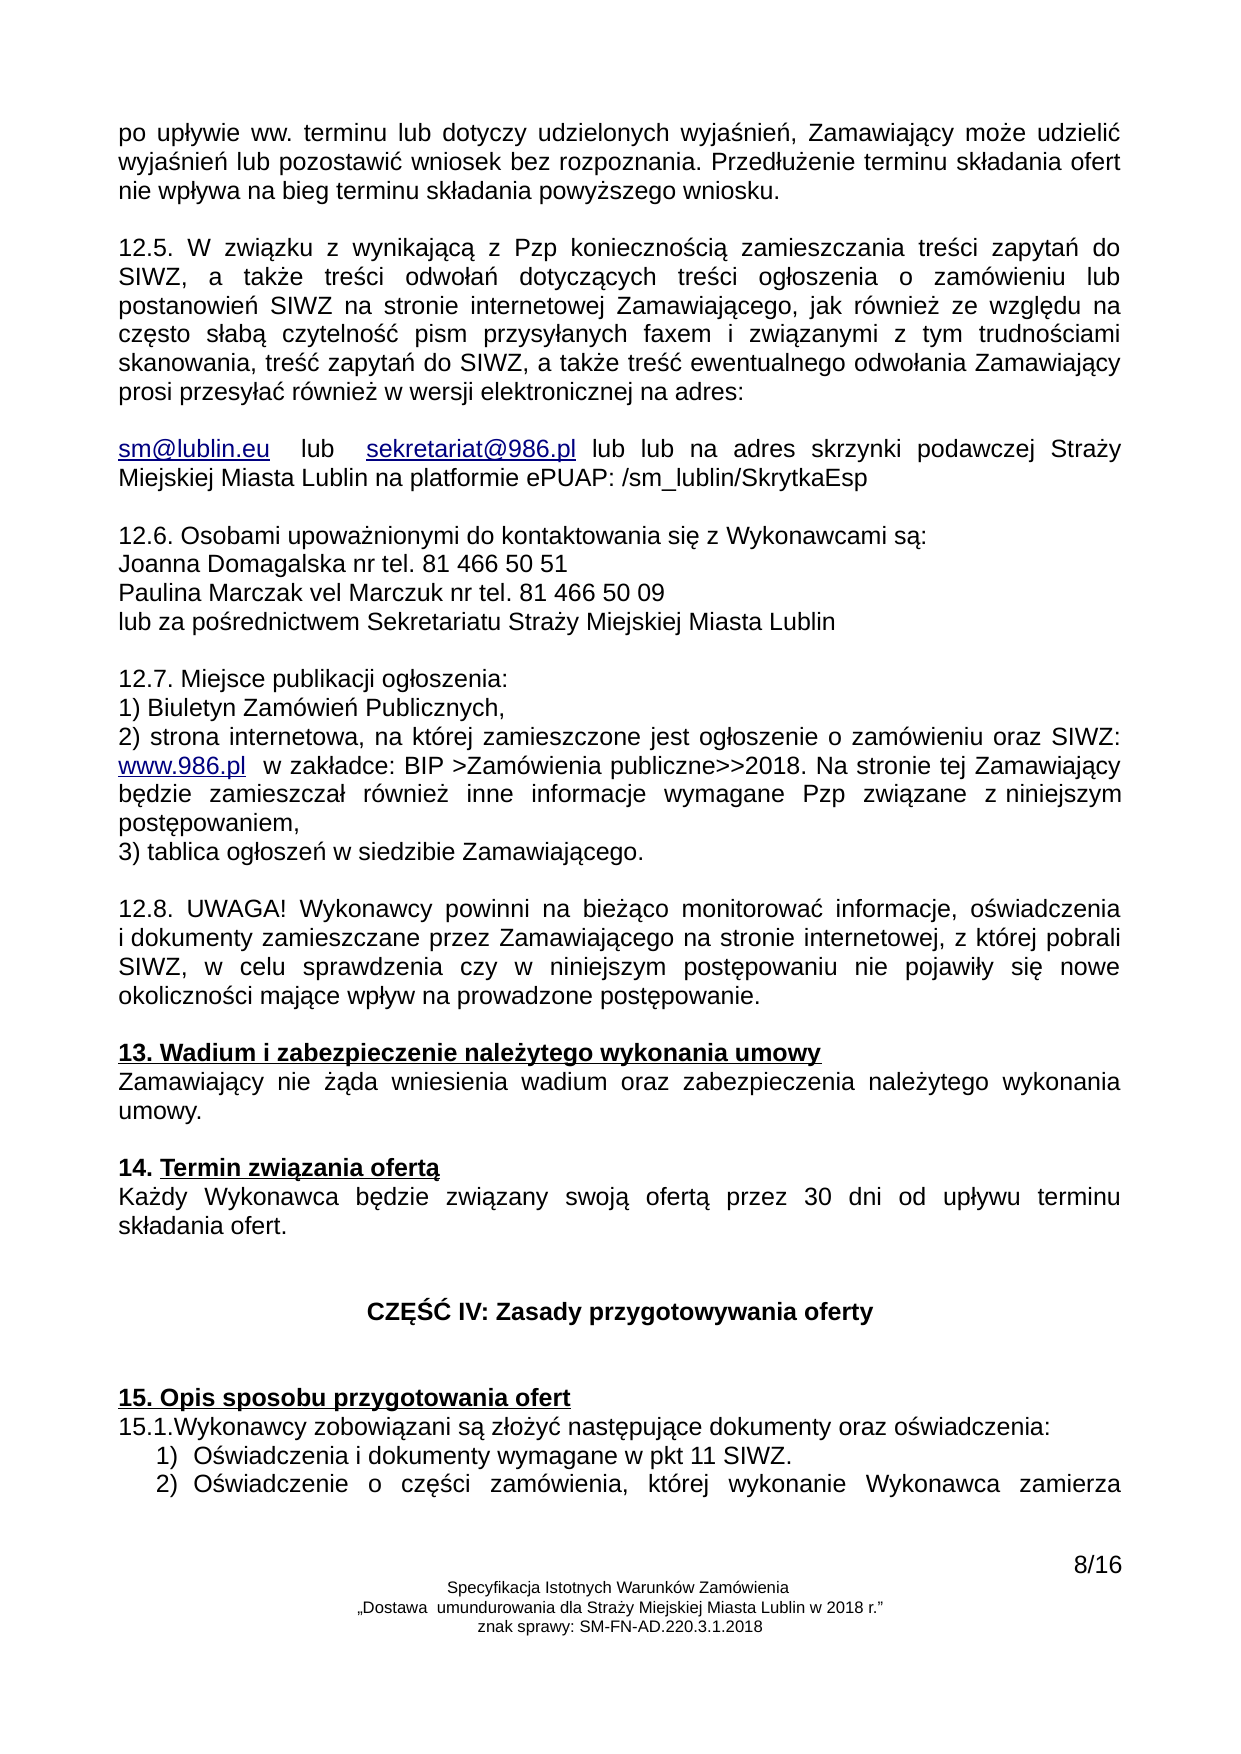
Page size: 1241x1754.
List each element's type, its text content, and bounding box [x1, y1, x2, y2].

text sm@lublin.eu lub sekretariat@986.pl lub lub na adres skrzynki podawczej Straży Miejskiej Miasta Lublin na platformie ePUAP: /sm_lublin/SkrytkaEsp [118, 434, 1122, 492]
text Zamawiający nie żąda wniesienia wadium oraz zabezpieczenia należytego wykonania umowy. [118, 1067, 1122, 1124]
list Oświadczenia i dokumenty wymagane w pkt 11 SIWZ. [156, 1441, 1122, 1469]
text Joanna Domagalska nr tel. 81 466 50 51 [118, 549, 1122, 578]
text 15. Opis sposobu przygotowania ofert [118, 1383, 1122, 1412]
list Oświadczenie o części zamówienia, której wykonanie Wykonawca zamierza [156, 1469, 1122, 1498]
text Każdy Wykonawca będzie związany swoją ofertą przez 30 dni od upływu terminu składania ofert. [118, 1182, 1122, 1239]
text Paulina Marczak vel Marczuk nr tel. 81 466 50 09 [118, 578, 1122, 607]
text 1) Biuletyn Zamówień Publicznych, [118, 693, 1122, 722]
text 2) strona internetowa, na której zamieszczone jest ogłoszenie o zamówieniu oraz SIWZ: www.986.pl w zakładce: BIP >Zamówienia publiczne>>2018. Na stronie tej Zamawiający będzie zamieszczał również inne informacje wymagane Pzp związane z niniejszym postępowaniem, [118, 722, 1122, 837]
text 12.8. UWAGA! Wykonawcy powinni na bieżąco monitorować informacje, oświadczenia i dokumenty zamieszczane przez Zamawiającego na stronie internetowej, z której pobrali SIWZ, w celu sprawdzenia czy w niniejszym postępowaniu nie pojawiły się nowe okoliczności mające wpływ na prowadzone postępowanie. [118, 894, 1122, 1009]
text 12.5. W związku z wynikającą z Pzp koniecznością zamieszczania treści zapytań do SIWZ, a także treści odwołań dotyczących treści ogłoszenia o zamówieniu lub postanowień SIWZ na stronie internetowej Zamawiającego, jak również ze względu na często słabą czytelność pism przysyłanych faxem i związanymi z tym trudnościami skanowania, treść zapytań do SIWZ, a także treść ewentualnego odwołania Zamawiający prosi przesyłać również w wersji elektronicznej na adres: [118, 233, 1122, 406]
text 3) tablica ogłoszeń w siedzibie Zamawiającego. [118, 837, 1122, 866]
text 14. Termin związania ofertą [118, 1153, 1122, 1182]
text CZĘŚĆ IV: Zasady przygotowywania oferty [118, 1297, 1122, 1326]
text po upływie ww. terminu lub dotyczy udzielonych wyjaśnień, Zamawiający może udzielić wyjaśnień lub pozostawić wniosek bez rozpoznania. Przedłużenie terminu składania ofert nie wpływa na bieg terminu składania powyższego wniosku. [118, 118, 1122, 204]
text 12.6. Osobami upoważnionymi do kontaktowania się z Wykonawcami są: [118, 521, 1122, 549]
text 15.1.Wykonawcy zobowiązani są złożyć następujące dokumenty oraz oświadczenia: [118, 1412, 1122, 1441]
text lub za pośrednictwem Sekretariatu Straży Miejskiej Miasta Lublin [118, 607, 1122, 636]
text 13. Wadium i zabezpieczenie należytego wykonania umowy [118, 1038, 1122, 1067]
text 12.7. Miejsce publikacji ogłoszenia: [118, 664, 1122, 693]
